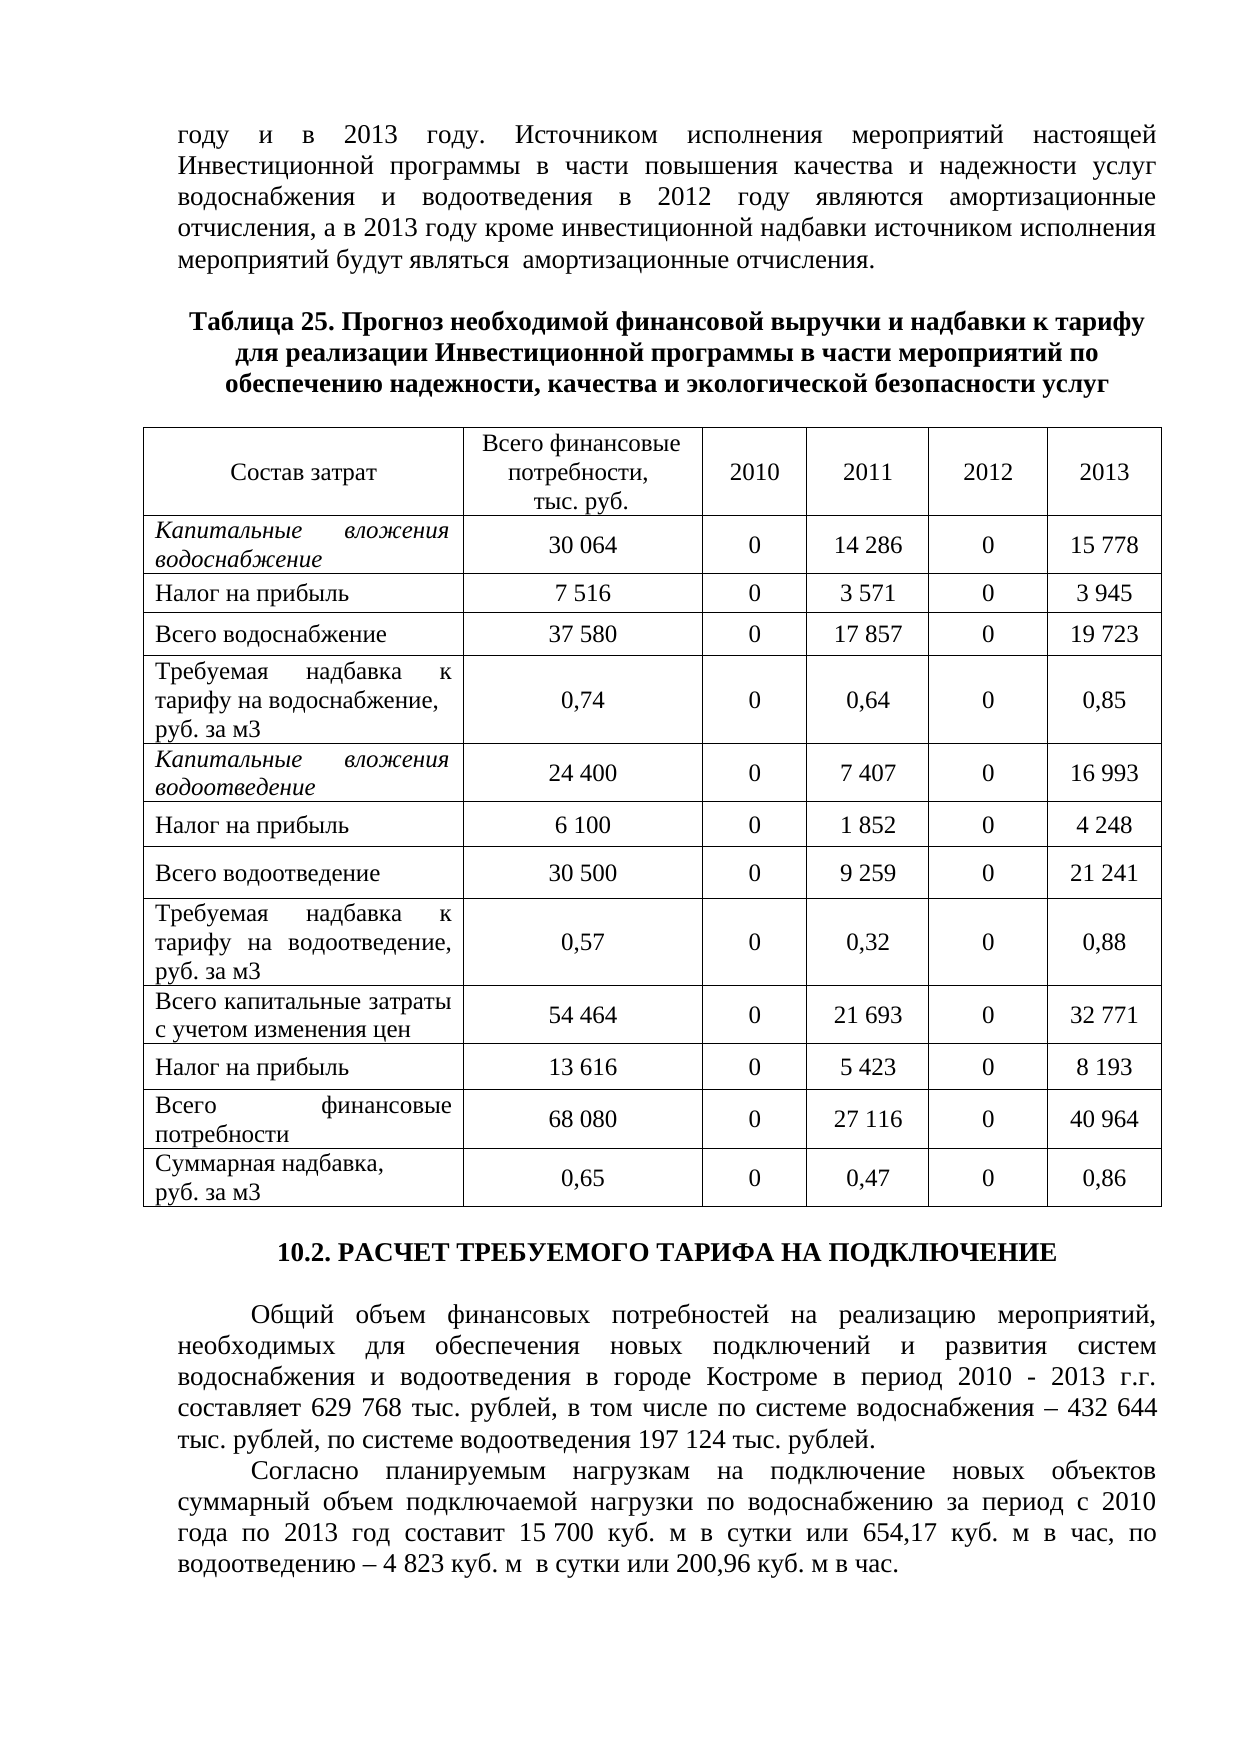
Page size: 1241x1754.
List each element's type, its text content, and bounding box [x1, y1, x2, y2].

table_header 2010 [703, 428, 806, 514]
table_cell Налог на прибыль [144, 574, 463, 612]
table_cell 0 [703, 516, 806, 573]
table_cell 0 [703, 899, 806, 985]
table_cell 0,74 [464, 656, 702, 743]
table_cell 40 964 [1048, 1090, 1161, 1147]
table_cell 32 771 [1048, 986, 1161, 1043]
table_cell 0,64 [807, 656, 928, 743]
table_cell Капитальные вложения водоснабжение [144, 516, 463, 573]
table_cell 0,32 [807, 899, 928, 985]
table_cell 0 [929, 1044, 1047, 1089]
table_cell Всего водоотведение [144, 847, 463, 897]
table_cell 0 [929, 1149, 1047, 1206]
table_cell 0 [703, 847, 806, 897]
table_cell 0 [929, 656, 1047, 743]
table_header Всего финансовые потребности, тыс. руб. [464, 428, 702, 514]
table_cell 21 241 [1048, 847, 1161, 897]
table_cell 54 464 [464, 986, 702, 1043]
table_cell Всего финансовые потребности [144, 1090, 463, 1147]
table_cell 0 [929, 1090, 1047, 1147]
text Согласно планируемым нагрузкам на подключение новых объектов суммарный объем подключаемой нагрузки по водоснабжению за период с 2010 года по 2013 год составит 15 700 куб. м в сутки или 654,17 куб. м в час, по водоотведению – 4 823 куб. м в сутки или 200,96 куб. м в час. [177, 1454, 1157, 1578]
table_cell 68 080 [464, 1090, 702, 1147]
table_cell 8 193 [1048, 1044, 1161, 1089]
table_header 2013 [1048, 428, 1161, 514]
table_cell Капитальные вложения водоотведение [144, 744, 463, 801]
table_cell Всего водоснабжение [144, 613, 463, 655]
text Таблица 25. Прогноз необходимой финансовой выручки и надбавки к тарифу для реализации Инвестиционной программы в части мероприятий по обеспечению надежности, качества и экологической безопасности услуг [177, 305, 1157, 398]
table_cell 0 [703, 1090, 806, 1147]
table_cell 1 852 [807, 802, 928, 846]
table_cell Налог на прибыль [144, 802, 463, 846]
table_cell 0 [703, 1149, 806, 1206]
table_cell 14 286 [807, 516, 928, 573]
table_header 2012 [929, 428, 1047, 514]
table_cell Налог на прибыль [144, 1044, 463, 1089]
table_cell 30 064 [464, 516, 702, 573]
table_cell 9 259 [807, 847, 928, 897]
text Общий объем финансовых потребностей на реализацию мероприятий, необходимых для обеспечения новых подключений и развития систем водоснабжения и водоотведения в городе Костроме в период 2010 - 2013 г.г. составляет 629 768 тыс. рублей, в том числе по системе водоснабжения – 432 644 тыс. рублей, по системе водоотведения 197 124 тыс. рублей. [177, 1298, 1157, 1454]
table_cell 37 580 [464, 613, 702, 655]
text году и в 2013 году. Источником исполнения мероприятий настоящей Инвестиционной программы в части повышения качества и надежности услуг водоснабжения и водоотведения в 2012 году являются амортизационные отчисления, а в 2013 году кроме инвестиционной надбавки источником исполнения мероприятий будут являться амортизационные отчисления. [177, 118, 1157, 274]
table_cell Требуемая надбавка к тарифу на водоснабжение, руб. за м3 [144, 656, 463, 743]
table_cell 16 993 [1048, 744, 1161, 801]
table_cell 0 [703, 744, 806, 801]
table_cell 0 [703, 574, 806, 612]
table_cell 0,47 [807, 1149, 928, 1206]
table_cell 19 723 [1048, 613, 1161, 655]
table_cell 3 571 [807, 574, 928, 612]
table_cell 0 [703, 1044, 806, 1089]
table_cell 0,57 [464, 899, 702, 985]
table_cell 3 945 [1048, 574, 1161, 612]
table_cell 0 [929, 847, 1047, 897]
table_cell 0,85 [1048, 656, 1161, 743]
table_cell 0 [703, 656, 806, 743]
table_cell 24 400 [464, 744, 702, 801]
table_cell Требуемая надбавка к тарифу на водоотведение, руб. за м3 [144, 899, 463, 985]
table_cell 27 116 [807, 1090, 928, 1147]
table_cell 4 248 [1048, 802, 1161, 846]
table_cell 15 778 [1048, 516, 1161, 573]
table_cell Всего капитальные затраты с учетом изменения цен [144, 986, 463, 1043]
table_cell 7 516 [464, 574, 702, 612]
table_cell 17 857 [807, 613, 928, 655]
table_header Состав затрат [144, 428, 463, 514]
table_cell 0 [929, 744, 1047, 801]
table_cell 0 [929, 574, 1047, 612]
table_cell Суммарная надбавка, руб. за м3 [144, 1149, 463, 1206]
table_cell 0,65 [464, 1149, 702, 1206]
table_cell 30 500 [464, 847, 702, 897]
table_cell 0,88 [1048, 899, 1161, 985]
table_cell 0 [703, 802, 806, 846]
text 10.2. Расчет требуемого тарифа на подключение [177, 1236, 1157, 1267]
table_cell 0,86 [1048, 1149, 1161, 1206]
table_cell 6 100 [464, 802, 702, 846]
table_cell 13 616 [464, 1044, 702, 1089]
table_cell 0 [703, 986, 806, 1043]
table_cell 0 [929, 899, 1047, 985]
table_cell 0 [929, 802, 1047, 846]
table_cell 7 407 [807, 744, 928, 801]
table_cell 0 [703, 613, 806, 655]
table_cell 0 [929, 613, 1047, 655]
table_cell 5 423 [807, 1044, 928, 1089]
table_cell 0 [929, 516, 1047, 573]
table_cell 0 [929, 986, 1047, 1043]
table_header 2011 [807, 428, 928, 514]
table_cell 21 693 [807, 986, 928, 1043]
